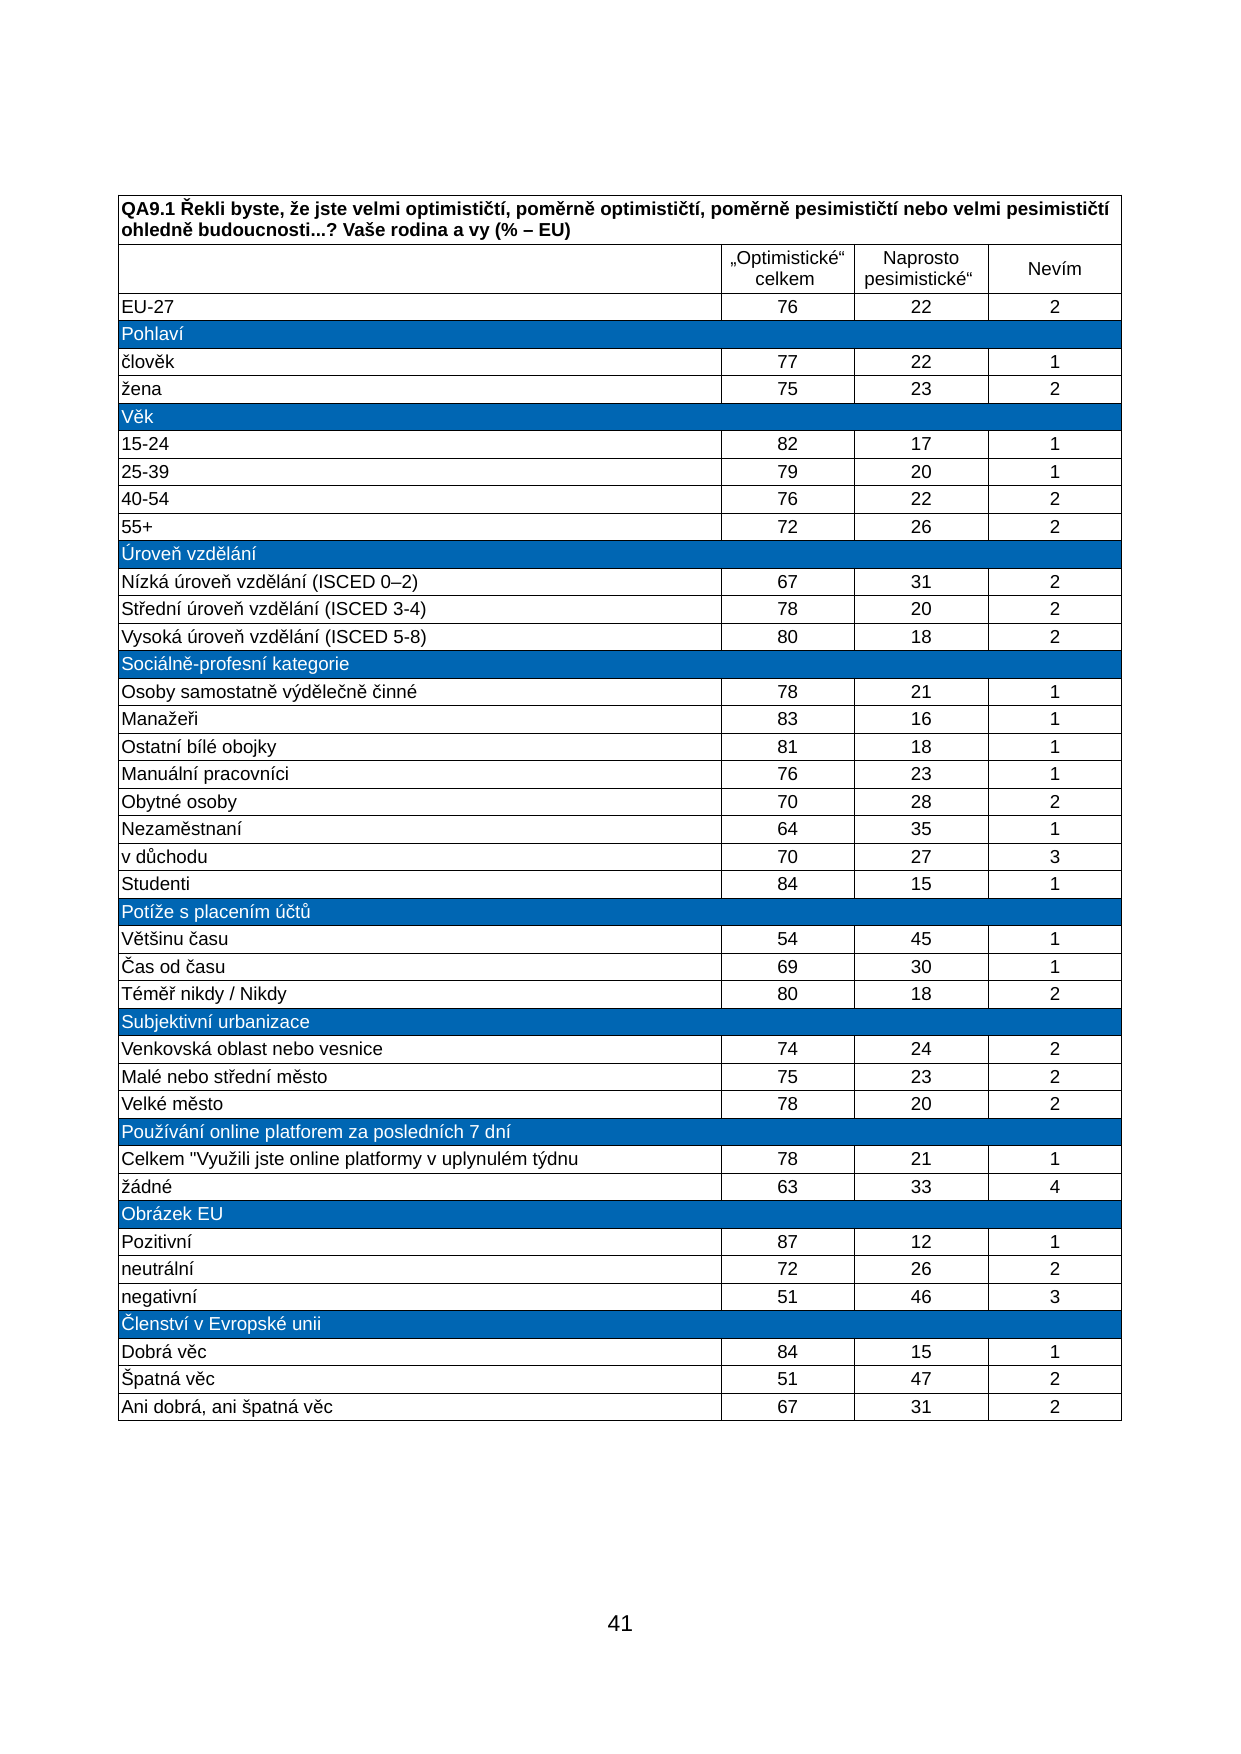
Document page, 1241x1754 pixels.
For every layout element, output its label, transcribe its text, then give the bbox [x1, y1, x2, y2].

table_cell 17 [855, 431, 988, 458]
table_cell 82 [722, 431, 854, 458]
table_cell 26 [855, 514, 988, 540]
table_cell 2 [989, 1064, 1121, 1090]
table_cell v důchodu [119, 844, 721, 870]
table_cell 15 [855, 1339, 988, 1365]
table_cell 18 [855, 981, 988, 1008]
table_cell 30 [855, 954, 988, 980]
table_cell 76 [722, 294, 854, 320]
table_cell Velké město [119, 1091, 721, 1118]
table_cell Věk [119, 404, 1121, 430]
table_cell 16 [855, 706, 988, 733]
table_cell 2 [989, 789, 1121, 815]
table_cell 55+ [119, 514, 721, 540]
table_cell 76 [722, 486, 854, 513]
table_cell Dobrá věc [119, 1339, 721, 1365]
table_cell 1 [989, 1339, 1121, 1365]
table_cell „Optimistické“ celkem [722, 245, 854, 293]
table_cell 77 [722, 349, 854, 375]
table_cell 35 [855, 816, 988, 843]
table_cell 70 [722, 844, 854, 870]
table_cell Nevím [989, 245, 1121, 293]
table_cell 1 [989, 706, 1121, 733]
table_cell 2 [989, 981, 1121, 1008]
table_cell 25-39 [119, 459, 721, 485]
table_cell Úroveň vzdělání [119, 541, 1121, 568]
table_cell 80 [722, 624, 854, 650]
table_cell 83 [722, 706, 854, 733]
table_cell 74 [722, 1036, 854, 1063]
table_cell 26 [855, 1256, 988, 1283]
table_cell 64 [722, 816, 854, 843]
table_cell Obytné osoby [119, 789, 721, 815]
table_cell Nezaměstnaní [119, 816, 721, 843]
table_cell 69 [722, 954, 854, 980]
table_cell 47 [855, 1366, 988, 1393]
table_cell 2 [989, 294, 1121, 320]
table_cell Celkem "Využili jste online platformy v uplynulém týdnu [119, 1146, 721, 1173]
table_cell Většinu času [119, 926, 721, 953]
table_cell 2 [989, 624, 1121, 650]
table_cell 18 [855, 624, 988, 650]
table_cell Studenti [119, 871, 721, 898]
table_cell Manažeři [119, 706, 721, 733]
table_cell Subjektivní urbanizace [119, 1009, 1121, 1035]
table_cell 2 [989, 376, 1121, 403]
table_cell 51 [722, 1284, 854, 1310]
table_cell 3 [989, 1284, 1121, 1310]
table_cell Ani dobrá, ani špatná věc [119, 1394, 721, 1420]
table_cell 1 [989, 761, 1121, 788]
table_cell Manuální pracovníci [119, 761, 721, 788]
table_cell Ostatní bílé obojky [119, 734, 721, 760]
table_cell Naprosto pesimistické“ [855, 245, 988, 293]
table_cell 84 [722, 1339, 854, 1365]
table_cell 23 [855, 1064, 988, 1090]
table_cell Používání online platforem za posledních 7 dní [119, 1119, 1121, 1145]
table_cell 2 [989, 569, 1121, 595]
table_cell 54 [722, 926, 854, 953]
table_cell Malé nebo střední město [119, 1064, 721, 1090]
table_cell 1 [989, 349, 1121, 375]
table_cell 40-54 [119, 486, 721, 513]
table_cell 22 [855, 486, 988, 513]
table_cell Pohlaví [119, 321, 1121, 348]
table_cell 1 [989, 816, 1121, 843]
table_cell 87 [722, 1229, 854, 1255]
table_cell 4 [989, 1174, 1121, 1200]
table_cell 31 [855, 1394, 988, 1420]
table_cell 81 [722, 734, 854, 760]
table_cell 21 [855, 679, 988, 705]
table_cell negativní [119, 1284, 721, 1310]
table_cell 12 [855, 1229, 988, 1255]
table_cell 20 [855, 1091, 988, 1118]
table_cell 1 [989, 734, 1121, 760]
table_cell 67 [722, 569, 854, 595]
table_cell EU-27 [119, 294, 721, 320]
table_cell 22 [855, 294, 988, 320]
table_cell 1 [989, 1229, 1121, 1255]
table_cell 24 [855, 1036, 988, 1063]
table_cell Osoby samostatně výdělečně činné [119, 679, 721, 705]
table_cell 1 [989, 679, 1121, 705]
table_cell 2 [989, 1394, 1121, 1420]
table_cell Téměř nikdy / Nikdy [119, 981, 721, 1008]
table_cell 1 [989, 871, 1121, 898]
table_cell Špatná věc [119, 1366, 721, 1393]
table_cell 67 [722, 1394, 854, 1420]
table_cell 20 [855, 596, 988, 623]
table_cell 75 [722, 1064, 854, 1090]
table_cell 70 [722, 789, 854, 815]
table_cell neutrální [119, 1256, 721, 1283]
table_cell 75 [722, 376, 854, 403]
table_cell 31 [855, 569, 988, 595]
table_cell 63 [722, 1174, 854, 1200]
table_cell 15-24 [119, 431, 721, 458]
table_header QA9.1 Řekli byste, že jste velmi optimističtí, poměrně optimističtí, poměrně pesimističtí nebo velmi pesimističtí ohledně budoucnosti...? Vaše rodina a vy (% – EU) [119, 196, 1121, 244]
table_cell Venkovská oblast nebo vesnice [119, 1036, 721, 1063]
table_cell 23 [855, 376, 988, 403]
table_cell žádné [119, 1174, 721, 1200]
table_cell Vysoká úroveň vzdělání (ISCED 5-8) [119, 624, 721, 650]
table_cell 20 [855, 459, 988, 485]
table_cell 33 [855, 1174, 988, 1200]
table_cell Členství v Evropské unii [119, 1311, 1121, 1338]
table_cell 2 [989, 1256, 1121, 1283]
table_cell 72 [722, 1256, 854, 1283]
table_cell 2 [989, 1036, 1121, 1063]
table_cell 2 [989, 1366, 1121, 1393]
table_cell 18 [855, 734, 988, 760]
table_cell 79 [722, 459, 854, 485]
table_cell 78 [722, 1091, 854, 1118]
table_cell 28 [855, 789, 988, 815]
table_cell 78 [722, 1146, 854, 1173]
table_cell 22 [855, 349, 988, 375]
table_cell 1 [989, 431, 1121, 458]
table_cell 78 [722, 596, 854, 623]
table_cell 27 [855, 844, 988, 870]
table_cell 80 [722, 981, 854, 1008]
table_cell 23 [855, 761, 988, 788]
table_cell 78 [722, 679, 854, 705]
table_cell 1 [989, 459, 1121, 485]
table_cell Obrázek EU [119, 1201, 1121, 1228]
table_cell 15 [855, 871, 988, 898]
table_cell Sociálně-profesní kategorie [119, 651, 1121, 678]
table_cell 1 [989, 954, 1121, 980]
table_cell 84 [722, 871, 854, 898]
table_cell 45 [855, 926, 988, 953]
table_cell Nízká úroveň vzdělání (ISCED 0–2) [119, 569, 721, 595]
table_cell 21 [855, 1146, 988, 1173]
table_cell 2 [989, 514, 1121, 540]
table_cell 3 [989, 844, 1121, 870]
table_cell 2 [989, 486, 1121, 513]
table_cell 51 [722, 1366, 854, 1393]
table_cell 72 [722, 514, 854, 540]
table_cell 2 [989, 596, 1121, 623]
table_cell 2 [989, 1091, 1121, 1118]
table_cell člověk [119, 349, 721, 375]
table_cell Pozitivní [119, 1229, 721, 1255]
table_cell Čas od času [119, 954, 721, 980]
table_cell žena [119, 376, 721, 403]
table_cell Potíže s placením účtů [119, 899, 1121, 925]
table_cell 46 [855, 1284, 988, 1310]
table_cell 1 [989, 1146, 1121, 1173]
table_cell Střední úroveň vzdělání (ISCED 3-4) [119, 596, 721, 623]
table_cell [119, 245, 721, 293]
table_cell 76 [722, 761, 854, 788]
table_cell 1 [989, 926, 1121, 953]
